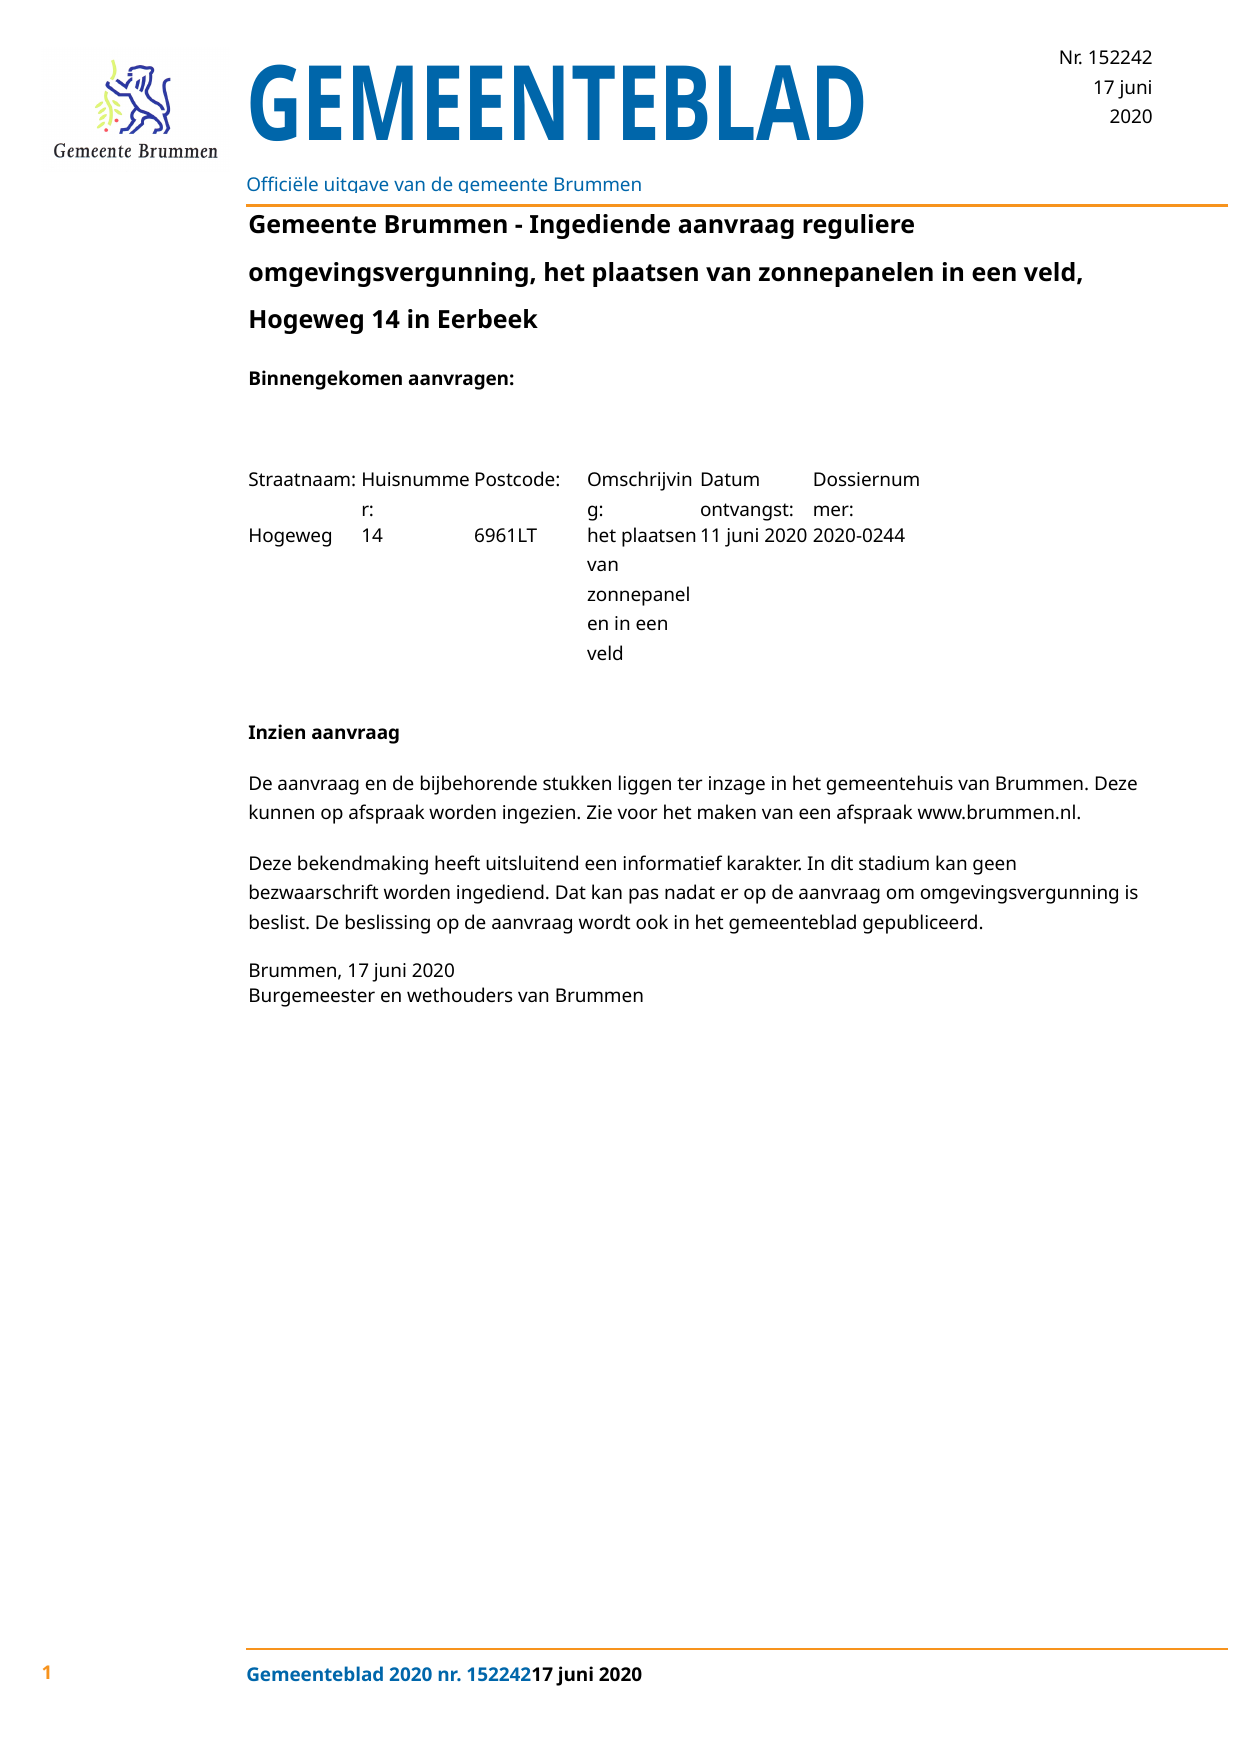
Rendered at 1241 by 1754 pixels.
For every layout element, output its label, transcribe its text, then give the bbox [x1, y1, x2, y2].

text Gemeente Brummen - Ingediende aanvraag reguliere omgevingsvergunning, het plaatsen van zonnepanelen in een veld, Hogeweg 14 in Eerbeek [248, 207, 1152, 336]
table_cell 2020-0244 [813, 522, 926, 666]
table_cell Hogeweg [248, 522, 361, 666]
table_header Huisnummer: [361, 466, 474, 522]
text Deze bekendmaking heeft uitsluitend een informatief karakter. In dit stadium kan geen bezwaarschrift worden ingediend. Dat kan pas nadat er op de aanvraag om omgevingsvergunning is beslist. De beslissing op de aanvraag wordt ook in het gemeenteblad gepubliceerd. [248, 850, 1152, 935]
table_header Dossiernummer: [813, 466, 926, 522]
table_cell 14 [361, 522, 474, 666]
text Binnengekomen aanvragen: [248, 366, 1152, 391]
text Brummen, 17 juni 2020 [248, 957, 1152, 983]
table_header Omschrijving: [587, 466, 700, 522]
table_header [1039, 466, 1152, 522]
table_cell het plaatsen van zonnepanelen in een veld [587, 522, 700, 666]
table_cell 11 juni 2020 [700, 522, 813, 666]
text De aanvraag en de bijbehorende stukken liggen ter inzage in het gemeentehuis van Brummen. Deze kunnen op afspraak worden ingezien. Zie voor het maken van een afspraak www.brummen.nl. [248, 770, 1152, 825]
picture [41, 47, 231, 172]
table_header Straatnaam: [248, 466, 361, 522]
text Inzien aanvraag [248, 719, 1152, 745]
table_cell [1039, 522, 1152, 666]
table_header Postcode: [474, 466, 587, 522]
table_header [926, 466, 1038, 522]
table_cell [926, 522, 1038, 666]
text Burgemeester en wethouders van Brummen [248, 983, 1152, 1008]
table_cell 6961LT [474, 522, 587, 666]
table_header Datum ontvangst: [700, 466, 813, 522]
